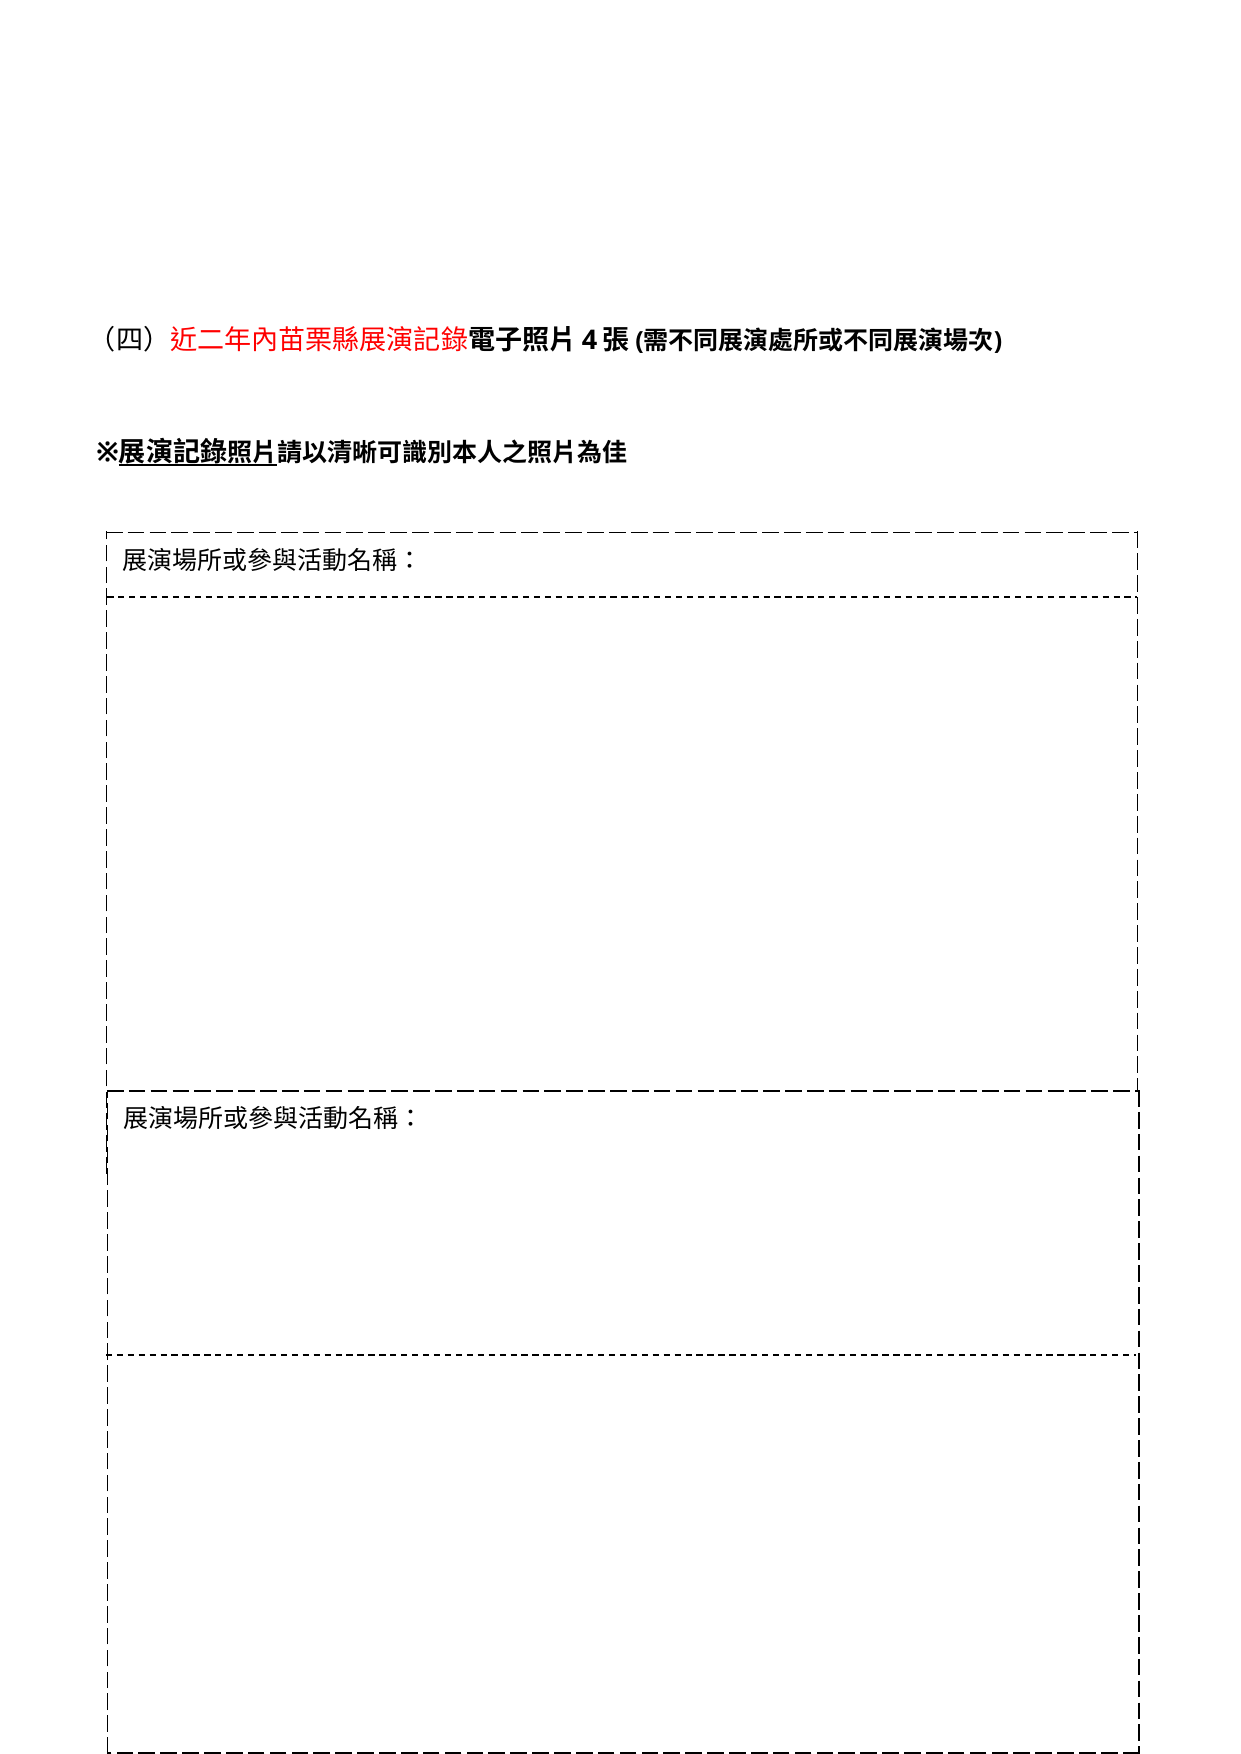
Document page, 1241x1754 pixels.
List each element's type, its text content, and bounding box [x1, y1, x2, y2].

text （四）近二年內苗栗縣展演記錄電子照片4張 (需不同展演處所或不同展演場次) [89, 300, 1152, 375]
text 展演場所或參與活動名稱： [123, 1099, 1123, 1135]
text 展演場所或參與活動名稱： [122, 541, 1122, 577]
text ※展演記錄照片請以清晰可識別本人之照片為佳 [89, 412, 1152, 487]
